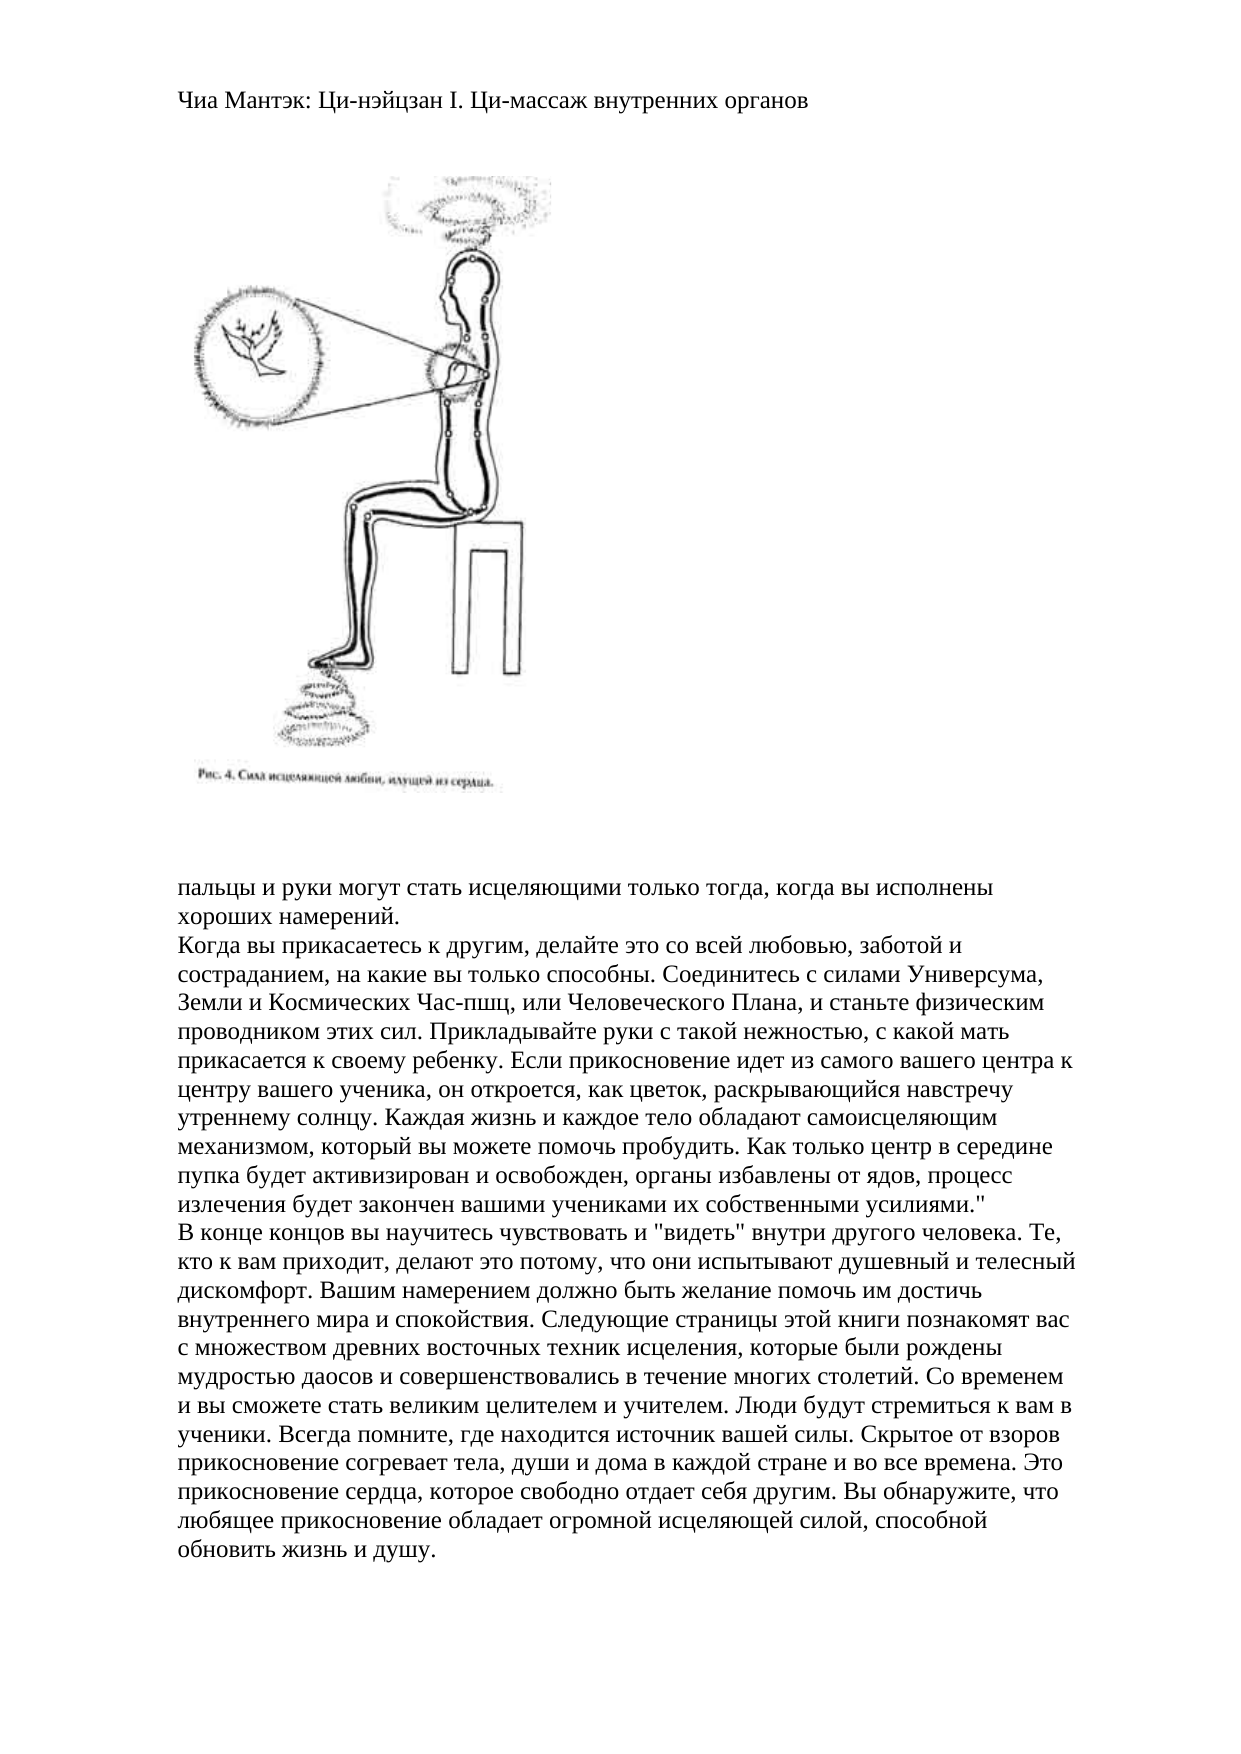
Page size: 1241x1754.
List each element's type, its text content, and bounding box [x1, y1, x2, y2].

picture [193, 176, 552, 793]
text пальцы и руки могут стать исцеляющими только тогда, когда вы исполнены хороших намерений. Когда вы прикасаетесь к другим, делайте это со всей любовью, заботой и состраданием, на какие вы только способны. Соединитесь с силами Универсума, Земли и Космических Час-пшц, или Человеческого Плана, и станьте физическим проводником этих сил. Прикладывайте руки с такой нежностью, с какой мать прикасается к своему ребенку. Если прикосновение идет из самого вашего центра к центру вашего ученика, он откроется, как цветок, раскрывающийся навстречу утреннему солнцу. Каждая жизнь и каждое тело обладают самоисцеляющим механизмом, который вы можете помочь пробудить. Как только центр в середине пупка будет активизирован и освобожден, органы избавлены от ядов, процесс излечения будет закончен вашими учениками их собственными усилиями." В конце концов вы научитесь чувствовать и "видеть" внутри другого человека. Те, кто к вам приходит, делают это потому, что они испытывают душевный и телесный дискомфорт. Вашим намерением должно быть желание помочь им достичь внутреннего мира и спокойствия. Следующие страницы этой книги познакомят вас с множеством древних восточных техник исцеления, которые были рождены мудростью даосов и совершенствовались в течение многих столетий. Со временем и вы сможете стать великим целителем и учителем. Люди будут стремиться к вам в ученики. Всегда помните, где находится источник вашей силы. Скрытое от взоров прикосновение согревает тела, души и дома в каждой стране и во все времена. Это прикосновение сердца, которое свободно отдает себя другим. Вы обнаружите, что любящее прикосновение обладает огромной исцеляющей силой, способной обновить жизнь и душу. [177, 872, 1076, 1562]
